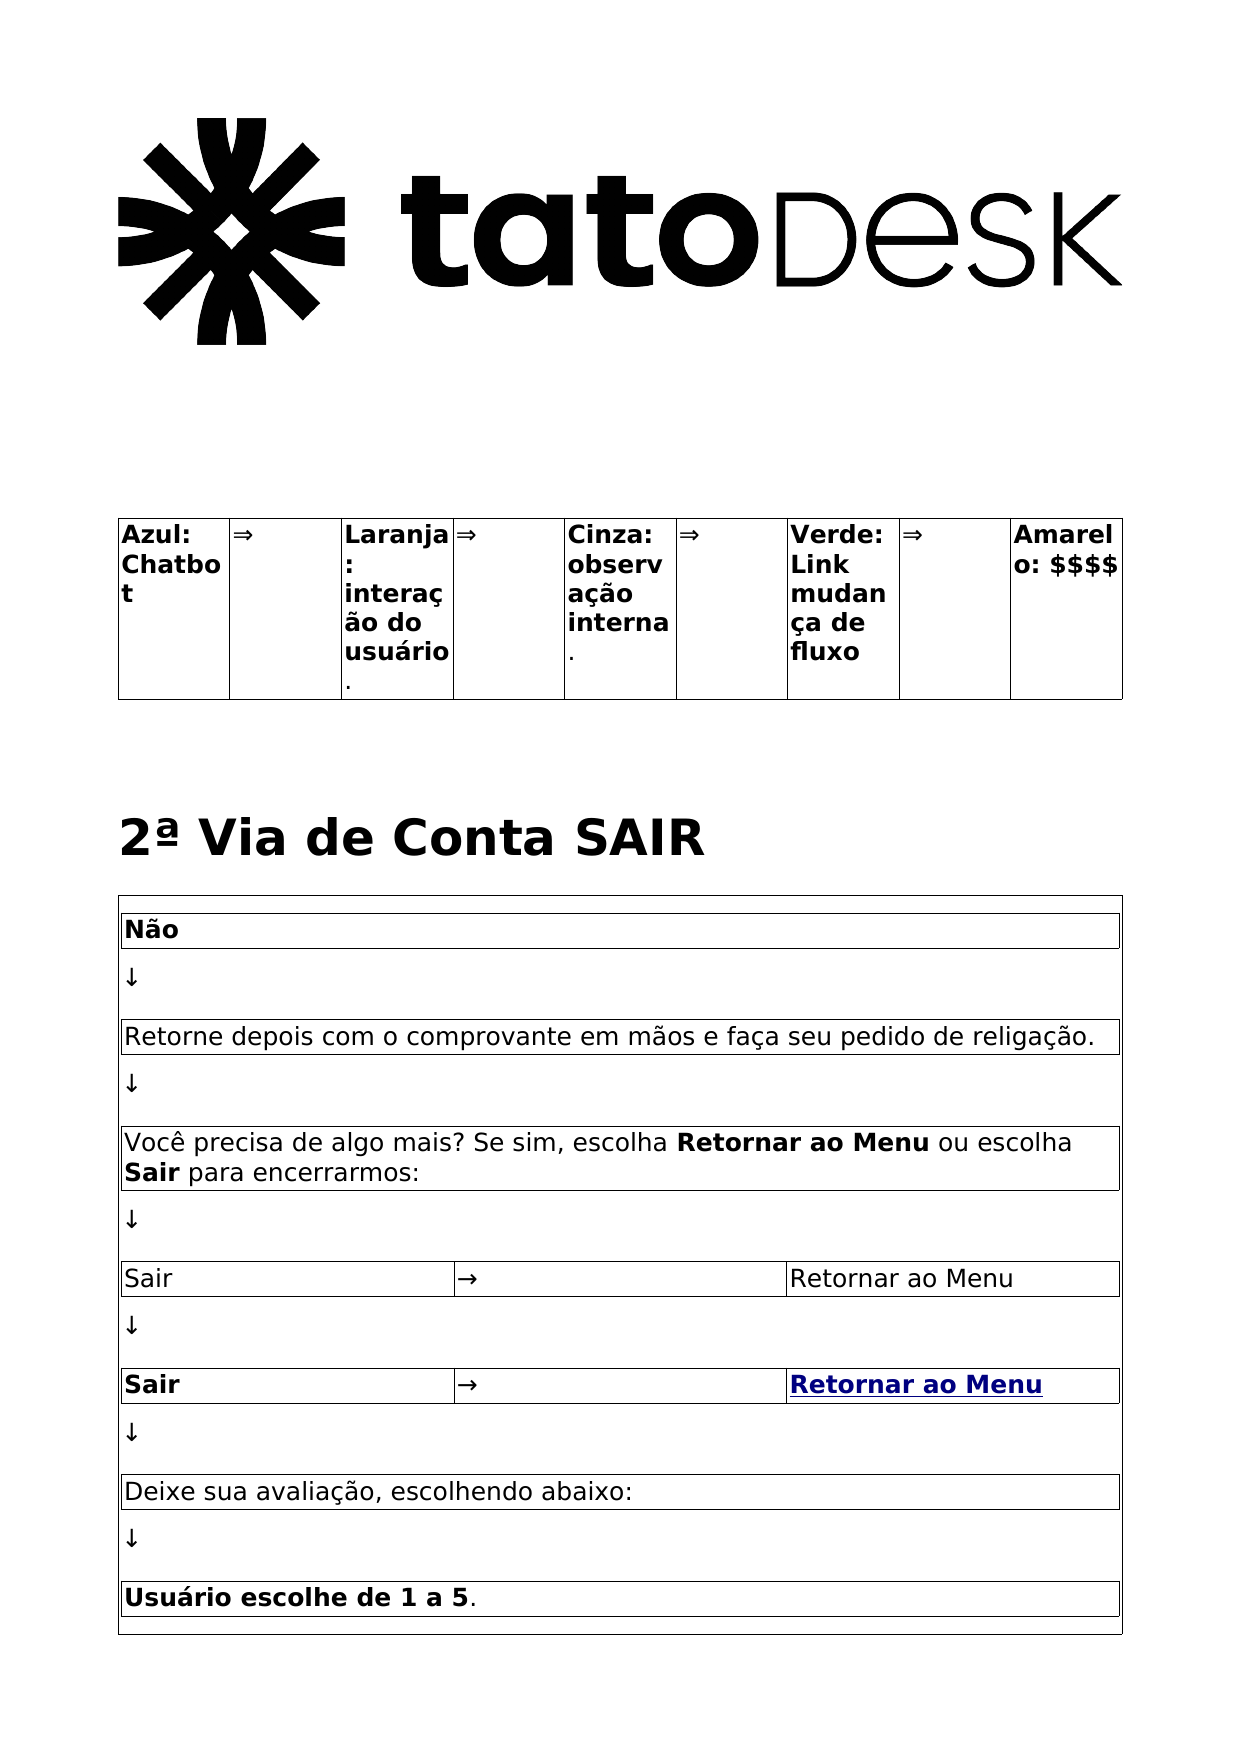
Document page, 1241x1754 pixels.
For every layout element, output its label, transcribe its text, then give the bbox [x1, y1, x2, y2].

table_header Sair [122, 1262, 454, 1296]
table_header ⇒ [677, 519, 787, 699]
table_header Retorne depois com o comprovante em mãos e faça seu pedido de religação. [122, 1020, 1119, 1054]
table_header ⇒ [454, 519, 564, 699]
table_header Laranja: interação do usuário. [342, 519, 453, 699]
table_header Você precisa de algo mais? Se sim, escolha Retornar ao Menu ou escolha Sair para encerrarmos: [122, 1127, 1119, 1190]
table_header → [455, 1262, 786, 1296]
table_header ↓ ↓ ↓ ↓ ↓ ↓ [119, 896, 1122, 1633]
picture [118, 118, 1123, 345]
subtitle 2ª Via de Conta SAIR [118, 809, 1122, 868]
table_header Azul: Chatbot [119, 519, 229, 699]
table_header Retornar ao Menu [787, 1369, 1119, 1403]
table_header Sair [122, 1369, 454, 1403]
table_header Não [122, 914, 1119, 948]
table_header ⇒ [230, 519, 341, 699]
table_header Amarelo: $$$$ [1011, 519, 1122, 699]
table_header Verde: Link mudança de fluxo [788, 519, 899, 699]
table_header Usuário escolhe de 1 a 5. [122, 1582, 1119, 1616]
table_header Deixe sua avaliação, escolhendo abaixo: [122, 1475, 1119, 1509]
table_header ⇒ [900, 519, 1010, 699]
table_header Retornar ao Menu [787, 1262, 1119, 1296]
table_header → [455, 1369, 786, 1403]
table_header Cinza: observação interna. [565, 519, 676, 699]
